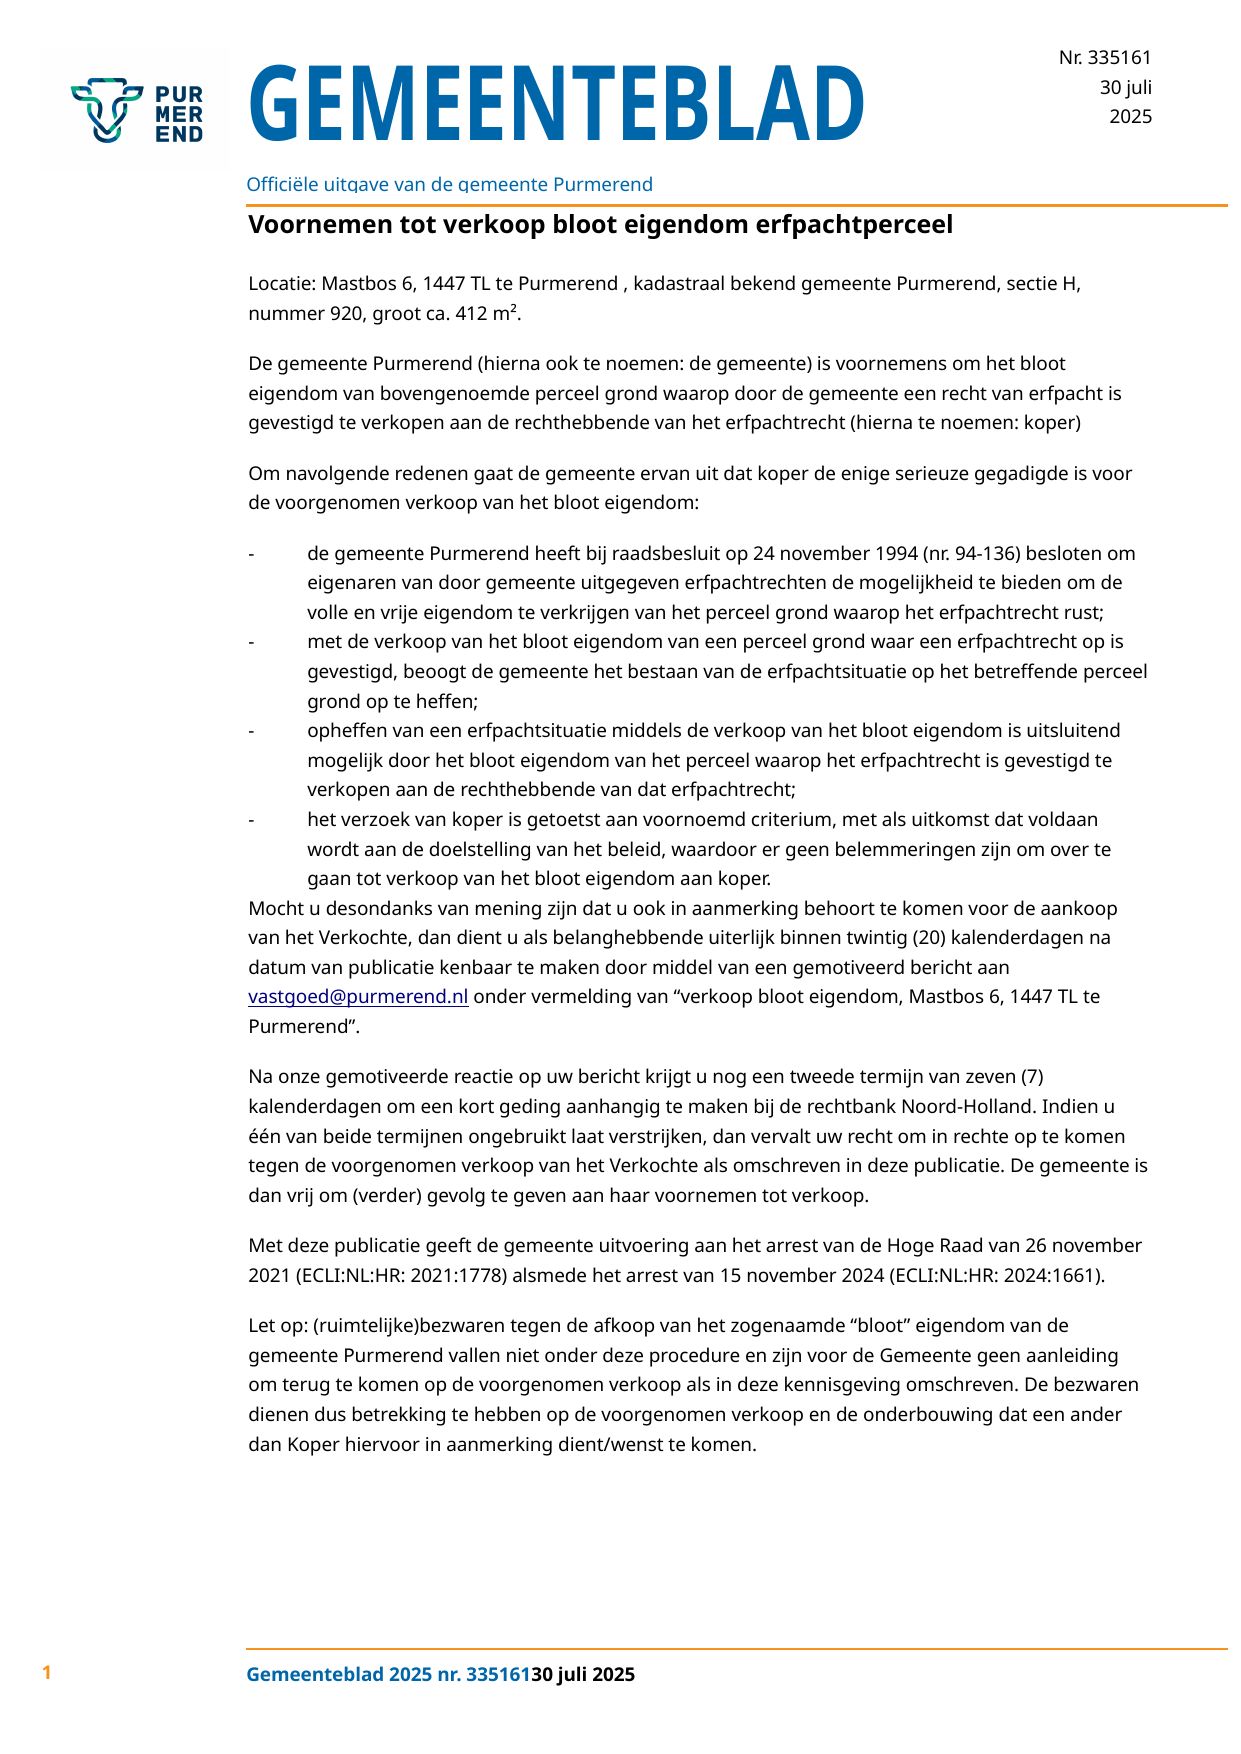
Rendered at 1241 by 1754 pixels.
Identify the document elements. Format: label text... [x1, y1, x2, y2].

text Mocht u desondanks van mening zijn dat u ook in aanmerking behoort te komen voor de aankoop van het Verkochte, dan dient u als belanghebbende uiterlijk binnen twintig (20) kalenderdagen na datum van publicatie kenbaar te maken door middel van een gemotiveerd bericht aan vastgoed@purmerend.nl onder vermelding van “verkoop bloot eigendom, Mastbos 6, 1447 TL te Purmerend”. [248, 895, 1152, 1039]
picture [41, 47, 231, 172]
text Om navolgende redenen gaat de gemeente ervan uit dat koper de enige serieuze gegadigde is voor de voorgenomen verkoop van het bloot eigendom: [248, 460, 1152, 515]
text Locatie: Mastbos 6, 1447 TL te Purmerend , kadastraal bekend gemeente Purmerend, sectie H, nummer 920, groot ca. 412 m². [248, 270, 1152, 326]
list het verzoek van koper is getoetst aan voornoemd criterium, met als uitkomst dat voldaan wordt aan de doelstelling van het beleid, waardoor er geen belemmeringen zijn om over te gaan tot verkoop van het bloot eigendom aan koper. [248, 806, 1152, 891]
list met de verkoop van het bloot eigendom van een perceel grond waar een erfpachtrecht op is gevestigd, beoogt de gemeente het bestaan van de erfpachtsituatie op het betreffende perceel grond op te heffen; [248, 629, 1152, 713]
list de gemeente Purmerend heeft bij raadsbesluit op 24 november 1994 (nr. 94-136) besloten om eigenaren van door gemeente uitgegeven erfpachtrechten de mogelijkheid te bieden om de volle en vrije eigendom te verkrijgen van het perceel grond waarop het erfpachtrecht rust; [248, 540, 1152, 625]
text Voornemen tot verkoop bloot eigendom erfpachtperceel [248, 207, 1152, 241]
text De gemeente Purmerend (hierna ook te noemen: de gemeente) is voornemens om het bloot eigendom van bovengenoemde perceel grond waarop door de gemeente een recht van erfpacht is gevestigd te verkopen aan de rechthebbende van het erfpachtrecht (hierna te noemen: koper) [248, 350, 1152, 435]
text Na onze gemotiveerde reactie op uw bericht krijgt u nog een tweede termijn van zeven (7) kalenderdagen om een kort geding aanhangig te maken bij de rechtbank Noord-Holland. Indien u één van beide termijnen ongebruikt laat verstrijken, dan vervalt uw recht om in rechte op te komen tegen de voorgenomen verkoop van het Verkochte als omschreven in deze publicatie. De gemeente is dan vrij om (verder) gevolg te geven aan haar voornemen tot verkoop. [248, 1064, 1152, 1208]
list opheffen van een erfpachtsituatie middels de verkoop van het bloot eigendom is uitsluitend mogelijk door het bloot eigendom van het perceel waarop het erfpachtrecht is gevestigd te verkopen aan de rechthebbende van dat erfpachtrecht; [248, 717, 1152, 802]
text Met deze publicatie geeft de gemeente uitvoering aan het arrest van de Hoge Raad van 26 november 2021 (ECLI:NL:HR: 2021:1778) alsmede het arrest van 15 november 2024 (ECLI:NL:HR: 2024:1661). [248, 1232, 1152, 1288]
text Let op: (ruimtelijke)bezwaren tegen de afkoop van het zogenaamde “bloot” eigendom van de gemeente Purmerend vallen niet onder deze procedure en zijn voor de Gemeente geen aanleiding om terug te komen op de voorgenomen verkoop als in deze kennisgeving omschreven. De bezwaren dienen dus betrekking te hebben op de voorgenomen verkoop en de onderbouwing dat een ander dan Koper hiervoor in aanmerking dient/wenst te komen. [248, 1312, 1152, 1456]
